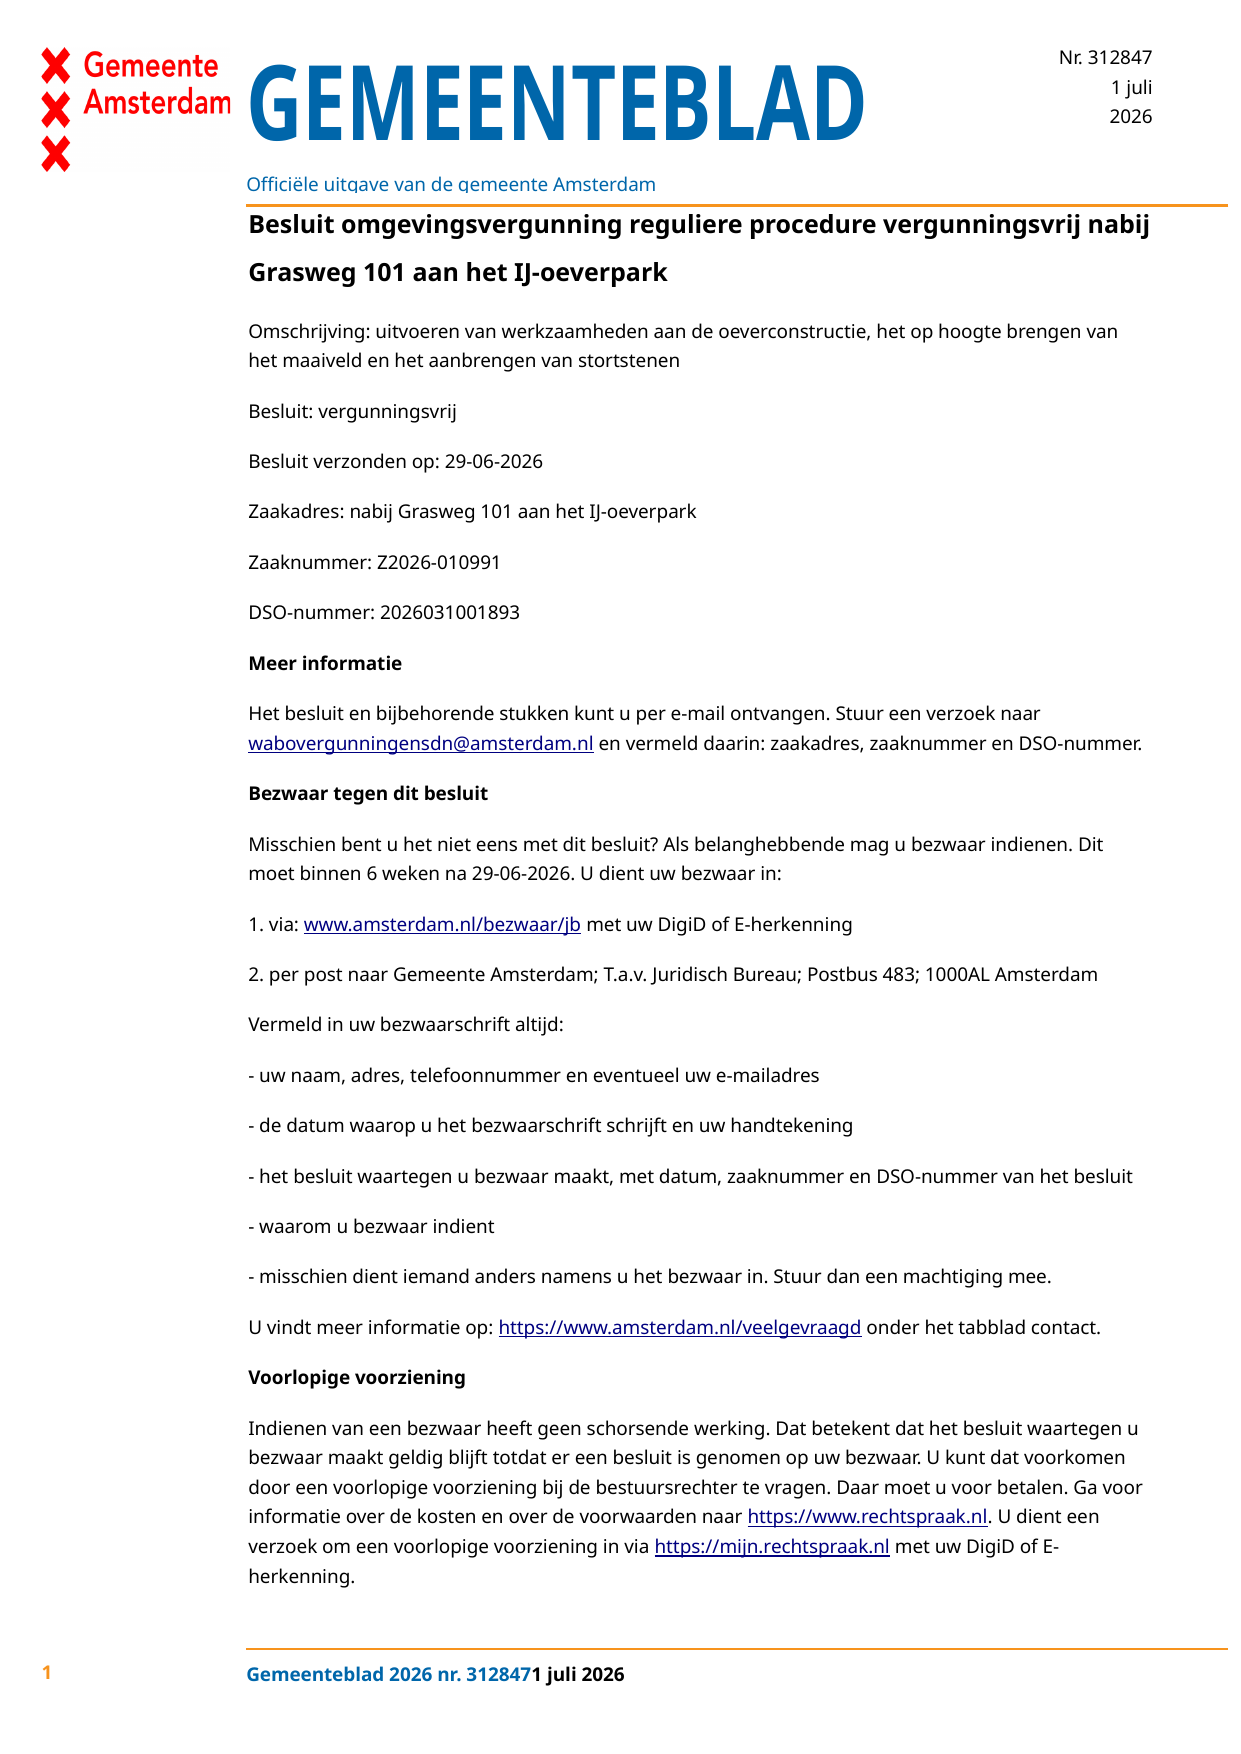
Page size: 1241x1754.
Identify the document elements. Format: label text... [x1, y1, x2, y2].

text Besluit: vergunningsvrij [248, 398, 1152, 424]
text Misschien bent u het niet eens met dit besluit? Als belanghebbende mag u bezwaar indienen. Dit moet binnen 6 weken na 29-06-2026. U dient uw bezwaar in: [248, 831, 1152, 886]
text Meer informatie [248, 650, 1152, 676]
text Voorlopige voorziening [248, 1364, 1152, 1390]
text Indienen van een bezwaar heeft geen schorsende werking. Dat betekent dat het besluit waartegen u bezwaar maakt geldig blijft totdat er een besluit is genomen op uw bezwaar. U kunt dat voorkomen door een voorlopige voorziening bij de bestuursrechter te vragen. Daar moet u voor betalen. Ga voor informatie over de kosten en over de voorwaarden naar https://www.rechtspraak.nl. U dient een verzoek om een voorlopige voorziening in via https://mijn.rechtspraak.nl met uw DigiD of E-herkenning. [248, 1415, 1152, 1589]
text Zaakadres: nabij Grasweg 101 aan het IJ-oeverpark [248, 499, 1152, 524]
text - de datum waarop u het bezwaarschrift schrijft en uw handtekening [248, 1112, 1152, 1138]
text Besluit omgevingsvergunning reguliere procedure vergunningsvrij nabij Grasweg 101 aan het IJ-oeverpark [248, 207, 1152, 288]
text Zaaknummer: Z2026-010991 [248, 549, 1152, 575]
text - misschien dient iemand anders namens u het bezwaar in. Stuur dan een machtiging mee. [248, 1264, 1152, 1289]
text Het besluit en bijbehorende stukken kunt u per e-mail ontvangen. Stuur een verzoek naar wabovergunningensdn@amsterdam.nl en vermeld daarin: zaakadres, zaaknummer en DSO-nummer. [248, 700, 1152, 756]
text - het besluit waartegen u bezwaar maakt, met datum, zaaknummer en DSO-nummer van het besluit [248, 1163, 1152, 1189]
text Besluit verzonden op: 29-06-2026 [248, 448, 1152, 474]
text - uw naam, adres, telefoonnummer en eventueel uw e-mailadres [248, 1062, 1152, 1088]
text Vermeld in uw bezwaarschrift altijd: [248, 1012, 1152, 1037]
text 2. per post naar Gemeente Amsterdam; T.a.v. Juridisch Bureau; Postbus 483; 1000AL Amsterdam [248, 961, 1152, 987]
text 1. via: www.amsterdam.nl/bezwaar/jb met uw DigiD of E-herkenning [248, 911, 1152, 937]
text DSO-nummer: 2026031001893 [248, 599, 1152, 625]
text Bezwaar tegen dit besluit [248, 780, 1152, 806]
text U vindt meer informatie op: https://www.amsterdam.nl/veelgevraagd onder het tabblad contact. [248, 1314, 1152, 1340]
text - waarom u bezwaar indient [248, 1213, 1152, 1239]
picture [41, 47, 231, 172]
text Omschrijving: uitvoeren van werkzaamheden aan de oeverconstructie, het op hoogte brengen van het maaiveld en het aanbrengen van stortstenen [248, 318, 1152, 373]
